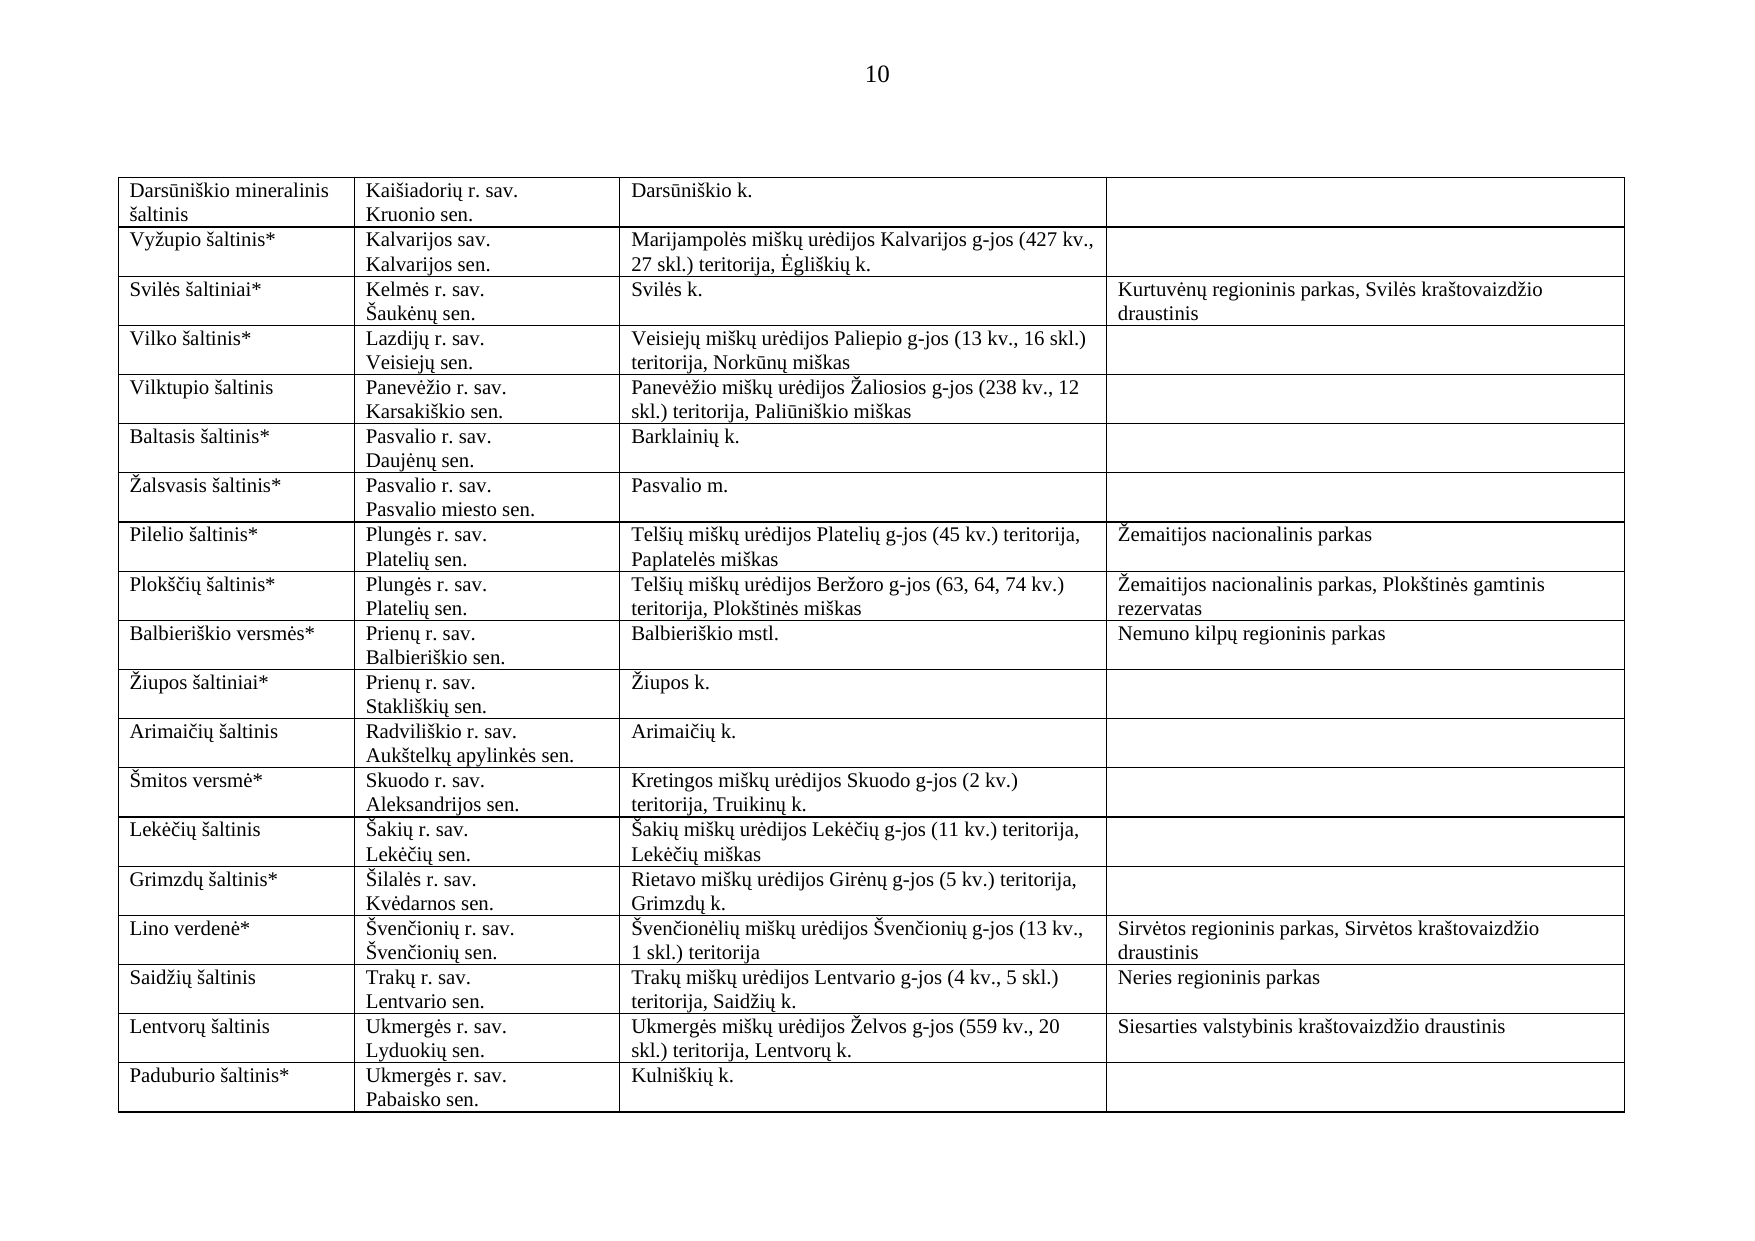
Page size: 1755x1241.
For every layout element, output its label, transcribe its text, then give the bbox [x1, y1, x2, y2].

table_cell Svilės k. [620, 277, 1106, 325]
table_cell Lazdijų r. sav. Veisiejų sen. [355, 326, 619, 374]
table_cell [1107, 228, 1624, 276]
table_cell Arimaičių šaltinis [119, 719, 354, 767]
table_cell [1107, 424, 1624, 472]
table_cell Skuodo r. sav. Aleksandrijos sen. [355, 768, 619, 816]
table_cell Trakų miškų urėdijos Lentvario g-jos (4 kv., 5 skl.) teritorija, Saidžių k. [620, 965, 1106, 1013]
table_cell Šakių miškų urėdijos Lekėčių g-jos (11 kv.) teritorija, Lekėčių miškas [620, 818, 1106, 866]
table_cell [1107, 670, 1624, 718]
table_cell Plungės r. sav. Platelių sen. [355, 523, 619, 571]
table_cell Pasvalio m. [620, 473, 1106, 521]
table_cell Darsūniškio k. [620, 178, 1106, 226]
table_cell [1107, 375, 1624, 423]
table_cell Telšių miškų urėdijos Beržoro g-jos (63, 64, 74 kv.) teritorija, Plokštinės miškas [620, 572, 1106, 620]
table_cell Saidžių šaltinis [119, 965, 354, 1013]
table_cell [1107, 818, 1624, 866]
table_cell Pasvalio r. sav. Pasvalio miesto sen. [355, 473, 619, 521]
table_cell Rietavo miškų urėdijos Girėnų g-jos (5 kv.) teritorija, Grimzdų k. [620, 867, 1106, 915]
table_cell Švenčionių r. sav. Švenčionių sen. [355, 916, 619, 964]
table_cell Lino verdenė* [119, 916, 354, 964]
table_cell Kalvarijos sav. Kalvarijos sen. [355, 228, 619, 276]
table_cell Panevėžio r. sav. Karsakiškio sen. [355, 375, 619, 423]
table_cell Žiupos šaltiniai* [119, 670, 354, 718]
table_cell Svilės šaltiniai* [119, 277, 354, 325]
table_cell Šilalės r. sav. Kvėdarnos sen. [355, 867, 619, 915]
table_cell Barklainių k. [620, 424, 1106, 472]
table_cell Ukmergės r. sav. Lyduokių sen. [355, 1014, 619, 1062]
table_cell Vyžupio šaltinis* [119, 228, 354, 276]
table_cell Sirvėtos regioninis parkas, Sirvėtos kraštovaizdžio draustinis [1107, 916, 1624, 964]
table_cell Vilko šaltinis* [119, 326, 354, 374]
table_cell Trakų r. sav. Lentvario sen. [355, 965, 619, 1013]
table_cell Kretingos miškų urėdijos Skuodo g-jos (2 kv.) teritorija, Truikinų k. [620, 768, 1106, 816]
table_cell Prienų r. sav. Stakliškių sen. [355, 670, 619, 718]
table_cell [1107, 473, 1624, 521]
table_cell Lekėčių šaltinis [119, 818, 354, 866]
table_cell [1107, 1063, 1624, 1111]
table_cell Neries regioninis parkas [1107, 965, 1624, 1013]
table_cell Balbieriškio mstl. [620, 621, 1106, 669]
table_cell Nemuno kilpų regioninis parkas [1107, 621, 1624, 669]
table_cell Panevėžio miškų urėdijos Žaliosios g-jos (238 kv., 12 skl.) teritorija, Paliūniškio miškas [620, 375, 1106, 423]
table_cell Siesarties valstybinis kraštovaizdžio draustinis [1107, 1014, 1624, 1062]
table_cell Plokščių šaltinis* [119, 572, 354, 620]
table_cell Telšių miškų urėdijos Platelių g-jos (45 kv.) teritorija, Paplatelės miškas [620, 523, 1106, 571]
table_cell [1107, 867, 1624, 915]
table_cell Paduburio šaltinis* [119, 1063, 354, 1111]
table_cell Šmitos versmė* [119, 768, 354, 816]
table_cell [1107, 719, 1624, 767]
table_cell Ukmergės miškų urėdijos Želvos g-jos (559 kv., 20 skl.) teritorija, Lentvorų k. [620, 1014, 1106, 1062]
table_cell Baltasis šaltinis* [119, 424, 354, 472]
table_cell Kelmės r. sav. Šaukėnų sen. [355, 277, 619, 325]
table_cell Marijampolės miškų urėdijos Kalvarijos g-jos (427 kv., 27 skl.) teritorija, Ėgliškių k. [620, 228, 1106, 276]
table_cell Žalsvasis šaltinis* [119, 473, 354, 521]
table_cell Kulniškių k. [620, 1063, 1106, 1111]
table_cell [1107, 326, 1624, 374]
table_cell Žemaitijos nacionalinis parkas [1107, 523, 1624, 571]
table_cell Žemaitijos nacionalinis parkas, Plokštinės gamtinis rezervatas [1107, 572, 1624, 620]
table_cell Ukmergės r. sav. Pabaisko sen. [355, 1063, 619, 1111]
table_cell Radviliškio r. sav. Aukštelkų apylinkės sen. [355, 719, 619, 767]
table_cell Arimaičių k. [620, 719, 1106, 767]
table_cell Prienų r. sav. Balbieriškio sen. [355, 621, 619, 669]
table_cell [1107, 178, 1624, 226]
table_cell Lentvorų šaltinis [119, 1014, 354, 1062]
table_cell Šakių r. sav. Lekėčių sen. [355, 818, 619, 866]
table_cell Švenčionėlių miškų urėdijos Švenčionių g-jos (13 kv., 1 skl.) teritorija [620, 916, 1106, 964]
table_cell Vilktupio šaltinis [119, 375, 354, 423]
table_cell Pasvalio r. sav. Daujėnų sen. [355, 424, 619, 472]
table_cell Darsūniškio mineralinis šaltinis [119, 178, 354, 226]
table_cell Balbieriškio versmės* [119, 621, 354, 669]
table_cell Žiupos k. [620, 670, 1106, 718]
table_cell Veisiejų miškų urėdijos Paliepio g-jos (13 kv., 16 skl.) teritorija, Norkūnų miškas [620, 326, 1106, 374]
table_cell Grimzdų šaltinis* [119, 867, 354, 915]
table_cell [1107, 768, 1624, 816]
table_cell Kurtuvėnų regioninis parkas, Svilės kraštovaizdžio draustinis [1107, 277, 1624, 325]
table_cell Kaišiadorių r. sav. Kruonio sen. [355, 178, 619, 226]
table_cell Plungės r. sav. Platelių sen. [355, 572, 619, 620]
table_cell Pilelio šaltinis* [119, 523, 354, 571]
